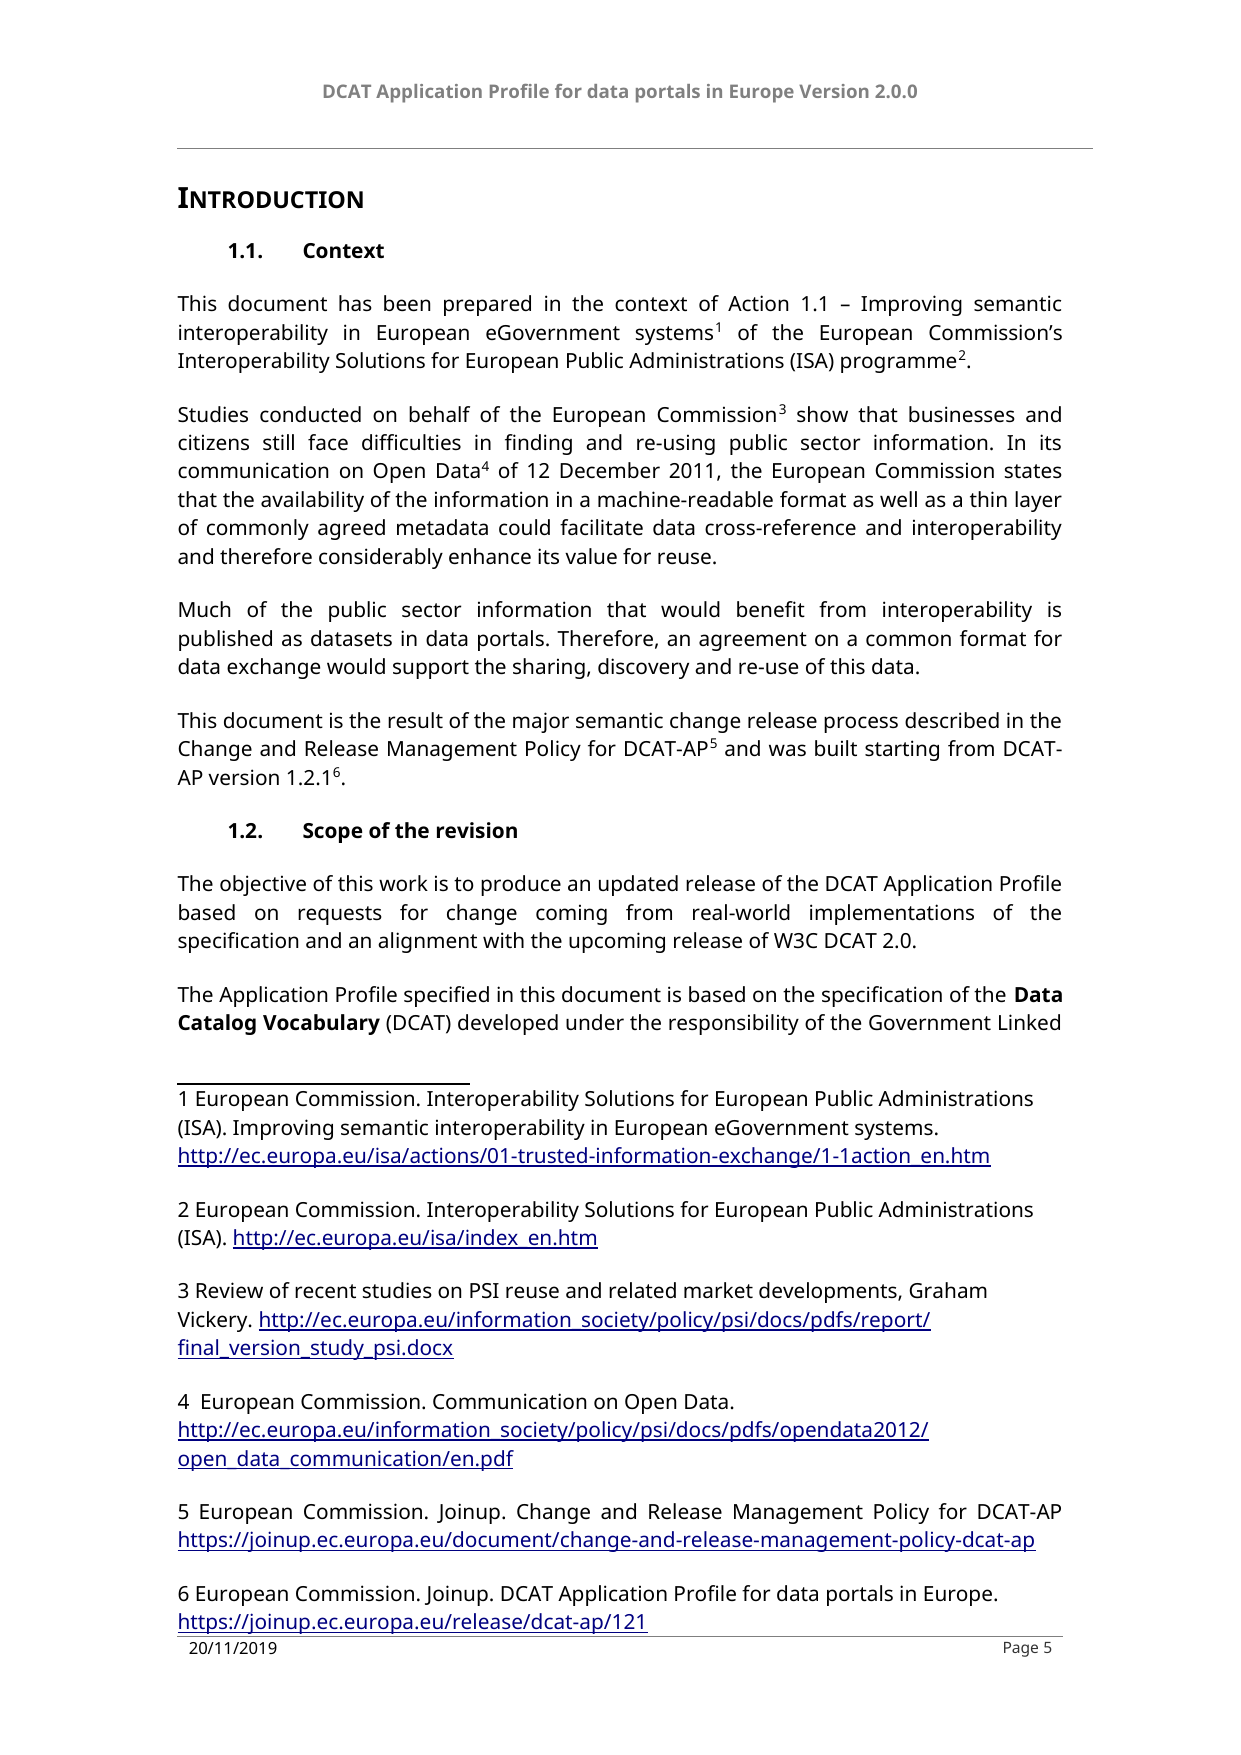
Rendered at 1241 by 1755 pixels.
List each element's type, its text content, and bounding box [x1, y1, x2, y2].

text Much of the public sector information that would benefit from interoperability is published as datasets in data portals. Therefore, an agreement on a common format for data exchange would support the sharing, discovery and re-use of this data. [177, 595, 1063, 681]
subtitle Scope of the revision [227, 816, 1063, 844]
subtitle Context [227, 236, 1063, 264]
text This document is the result of the major semantic change release process described in the Change and Release Management Policy for DCAT-AP and was built starting from DCAT-AP version 1.2.1. [177, 706, 1063, 791]
text European Commission. Joinup. DCAT Application Profile for data portals in Europe. https://joinup.ec.europa.eu/release/dcat-ap/121 [177, 1579, 1063, 1636]
text The objective of this work is to produce an updated release of the DCAT Application Profile based on requests for change coming from real-world implementations of the specification and an alignment with the upcoming release of W3C DCAT 2.0. [177, 869, 1063, 955]
subtitle Introduction [177, 178, 1063, 217]
text European Commission. Interoperability Solutions for European Public Administrations (ISA). Improving semantic interoperability in European eGovernment systems. http://ec.europa.eu/isa/actions/01-trusted-information-exchange/1-1action_en.htm [177, 1084, 1063, 1170]
text Review of recent studies on PSI reuse and related market developments, Graham Vickery. http://ec.europa.eu/information_society/policy/psi/docs/pdfs/report/final_version_study_psi.docx [177, 1277, 1063, 1362]
text Studies conducted on behalf of the European Commission show that businesses and citizens still face difficulties in finding and re-using public sector information. In its communication on Open Data of 12 December 2011, the European Commission states that the availability of the information in a machine-readable format as well as a thin layer of commonly agreed metadata could facilitate data cross-reference and interoperability and therefore considerably enhance its value for reuse. [177, 400, 1063, 570]
text The Application Profile specified in this document is based on the specification of the Data Catalog Vocabulary (DCAT) developed under the responsibility of the Government Linked [177, 980, 1063, 1037]
text This document has been prepared in the context of Action 1.1 – Improving semantic interoperability in European eGovernment systems of the European Commission’s Interoperability Solutions for European Public Administrations (ISA) programme. [177, 289, 1063, 375]
text European Commission. Joinup. Change and Release Management Policy for DCAT-AP https://joinup.ec.europa.eu/document/change-and-release-management-policy-dcat-ap [177, 1497, 1063, 1554]
text European Commission. Communication on Open Data. http://ec.europa.eu/information_society/policy/psi/docs/pdfs/opendata2012/open_data_communication/en.pdf [177, 1387, 1063, 1472]
text European Commission. Interoperability Solutions for European Public Administrations (ISA). http://ec.europa.eu/isa/index_en.htm [177, 1195, 1063, 1252]
